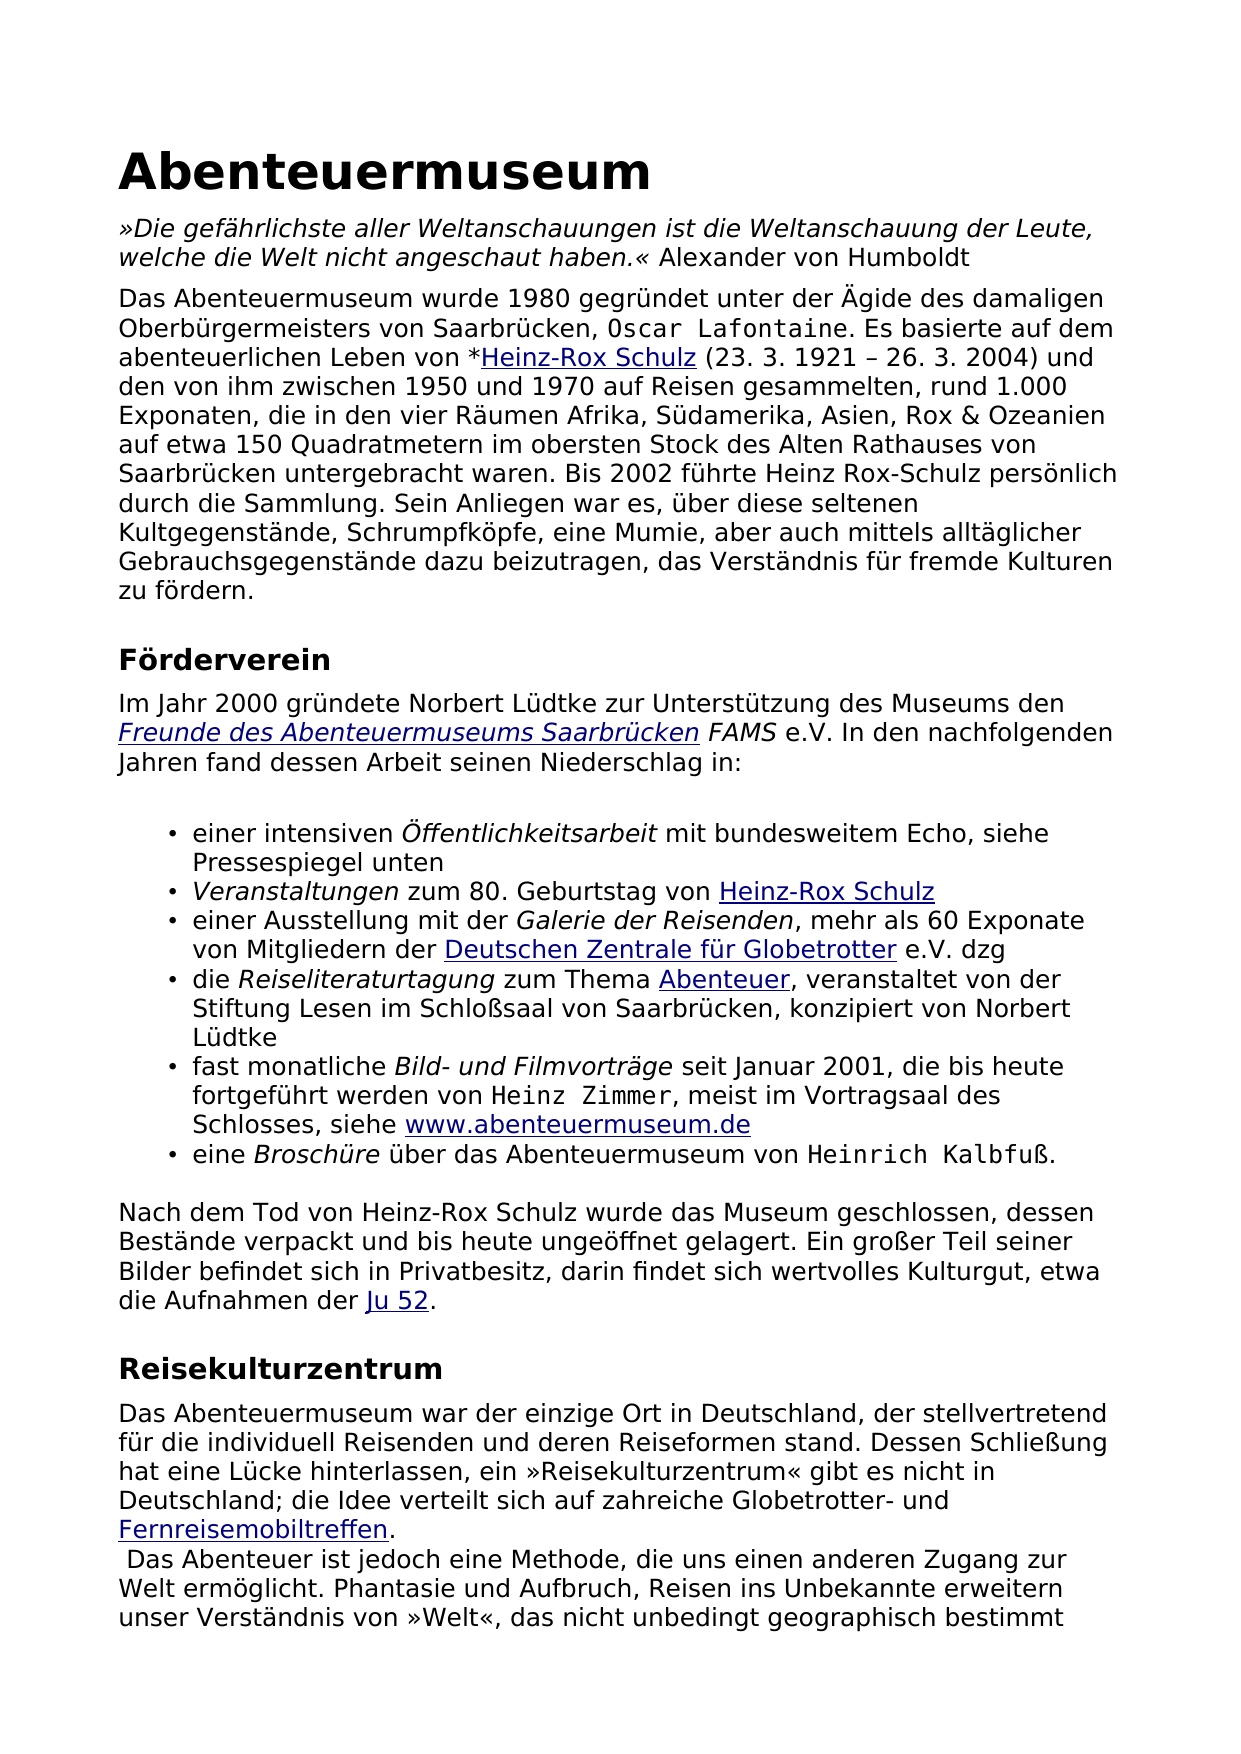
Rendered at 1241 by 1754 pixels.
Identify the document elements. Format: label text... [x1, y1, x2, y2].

list die Reiseliteraturtagung zum Thema Abenteuer, veranstaltet von der Stiftung Lesen im Schloßsaal von Saarbrücken, konzipiert von Norbert Lüdtke [177, 965, 1122, 1052]
subtitle Förderverein [118, 643, 1122, 677]
subtitle Abenteuermuseum [118, 143, 1122, 201]
text Das Abenteuermuseum war der einzige Ort in Deutschland, der stellvertretend für die individuell Reisenden und deren Reiseformen stand. Dessen Schließung hat eine Lücke hinterlassen, ein »Reisekulturzentrum« gibt es nicht in Deutschland; die Idee verteilt sich auf zahreiche Globetrotter- und Fernreisemobiltreffen. Das Abenteuer ist jedoch eine Methode, die uns einen anderen Zugang zur Welt ermöglicht. Phantasie und Aufbruch, Reisen ins Unbekannte erweitern unser Verständnis von »Welt«, das nicht unbedingt geographisch bestimmt [118, 1399, 1122, 1632]
list eine Broschüre über das Abenteuermuseum von Heinrich Kalbfuß. [177, 1140, 1122, 1169]
text Das Abenteuermuseum wurde 1980 gegründet unter der Ägide des damaligen Oberbürgermeisters von Saarbrücken, Oscar Lafontaine. Es basierte auf dem abenteuerlichen Leben von *Heinz-Rox Schulz (23. 3. 1921 – 26. 3. 2004) und den von ihm zwischen 1950 und 1970 auf Reisen gesammelten, rund 1.000 Exponaten, die in den vier Räumen Afrika, Südamerika, Asien, Rox & Ozeanien auf etwa 150 Quadratmetern im obersten Stock des Alten Rathauses von Saarbrücken untergebracht waren. Bis 2002 führte Heinz Rox-Schulz persönlich durch die Sammlung. Sein Anliegen war es, über diese seltenen Kultgegenstände, Schrumpfköpfe, eine Mumie, aber auch mittels alltäglicher Gebrauchsgegenstände dazu beizutragen, das Verständnis für fremde Kulturen zu fördern. [118, 285, 1122, 606]
list fast monatliche Bild- und Filmvorträge seit Januar 2001, die bis heute fortgeführt werden von Heinz Zimmer, meist im Vortragsaal des Schlosses, siehe www.abenteuermuseum.de [177, 1052, 1122, 1140]
subtitle Reisekulturzentrum [118, 1353, 1122, 1387]
list einer intensiven Öffentlichkeitsarbeit mit bundesweitem Echo, siehe Pressespiegel unten [177, 819, 1122, 877]
text Im Jahr 2000 gründete Norbert Lüdtke zur Unterstützung des Museums den Freunde des Abenteuermuseums Saarbrücken FAMS e.V. In den nachfolgenden Jahren fand dessen Arbeit seinen Niederschlag in: [118, 689, 1122, 777]
text Nach dem Tod von Heinz-Rox Schulz wurde das Museum geschlossen, dessen Bestände verpackt und bis heute ungeöffnet gelagert. Ein großer Teil seiner Bilder befindet sich in Privatbesitz, darin findet sich wertvolles Kulturgut, etwa die Aufnahmen der Ju 52. [118, 1198, 1122, 1315]
list einer Ausstellung mit der Galerie der Reisenden, mehr als 60 Exponate von Mitgliedern der Deutschen Zentrale für Globetrotter e.V. dzg [177, 906, 1122, 965]
list Veranstaltungen zum 80. Geburtstag von Heinz-Rox Schulz [177, 877, 1122, 906]
text »Die gefährlichste aller Weltanschauungen ist die Weltanschauung der Leute, welche die Welt nicht angeschaut haben.« Alexander von Humboldt [118, 214, 1122, 272]
